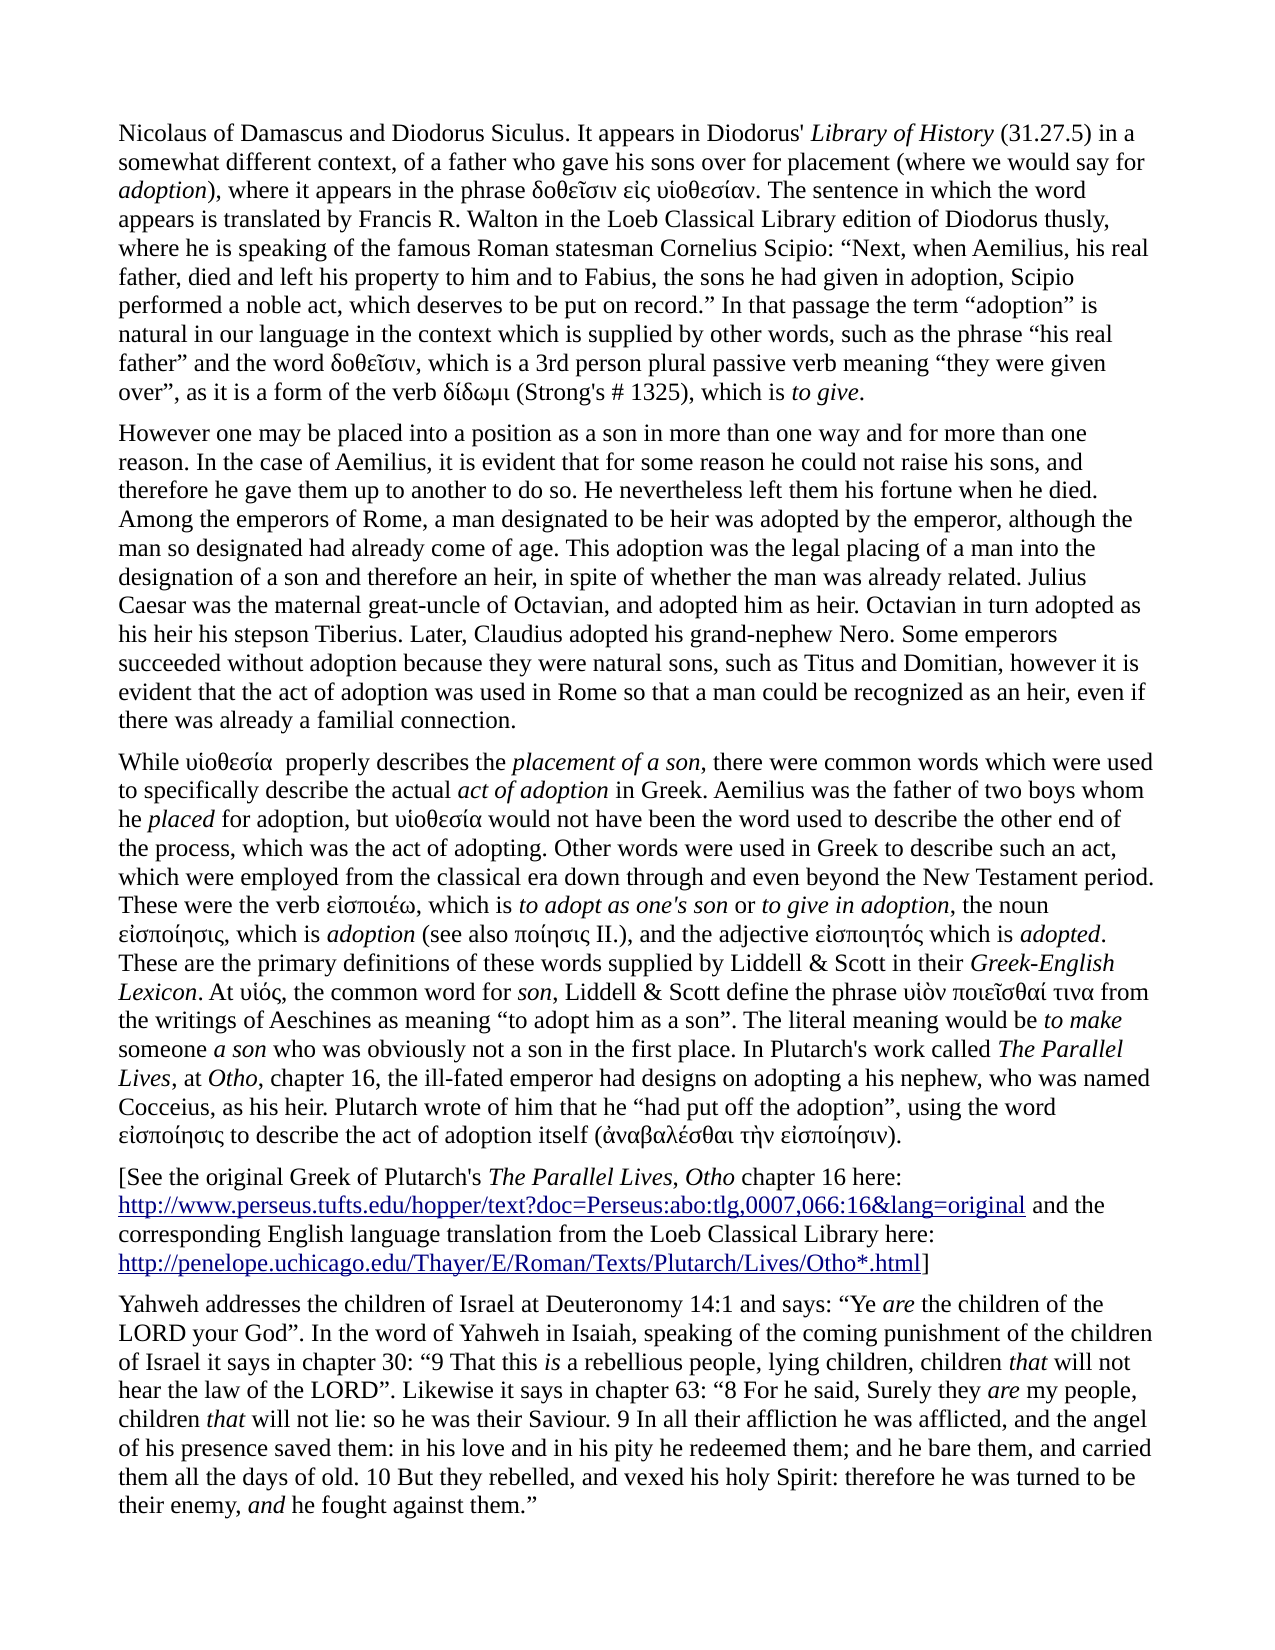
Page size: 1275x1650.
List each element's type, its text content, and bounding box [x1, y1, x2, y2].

text Nicolaus of Damascus and Diodorus Siculus. It appears in Diodorus' Library of History (31.27.5) in a somewhat different context, of a father who gave his sons over for placement (where we would say for adoption), where it appears in the phrase δοθεῖσιν εἰς υἱοθεσίαν. The sentence in which the word appears is translated by Francis R. Walton in the Loeb Classical Library edition of Diodorus thusly, where he is speaking of the famous Roman statesman Cornelius Scipio: “Next, when Aemilius, his real father, died and left his property to him and to Fabius, the sons he had given in adoption, Scipio performed a noble act, which deserves to be put on record.” In that passage the term “adoption” is natural in our language in the context which is supplied by other words, such as the phrase “his real father” and the word δοθεῖσιν, which is a 3rd person plural passive verb meaning “they were given over”, as it is a form of the verb δίδωμι (Strong's # 1325), which is to give. [118, 118, 1157, 406]
text [See the original Greek of Plutarch's The Parallel Lives, Otho chapter 16 here: http://www.perseus.tufts.edu/hopper/text?doc=Perseus:abo:tlg,0007,066:16&lang=original and the corresponding English language translation from the Loeb Classical Library here: http://penelope.uchicago.edu/Thayer/E/Roman/Texts/Plutarch/Lives/Otho*.html] [118, 1162, 1157, 1277]
text While υἱοθεσία properly describes the placement of a son, there were common words which were used to specifically describe the actual act of adoption in Greek. Aemilius was the father of two boys whom he placed for adoption, but υἱοθεσία would not have been the word used to describe the other end of the process, which was the act of adopting. Other words were used in Greek to describe such an act, which were employed from the classical era down through and even beyond the New Testament period. These were the verb εἰσποιέω, which is to adopt as one's son or to give in adoption, the noun εἰσποίησις, which is adoption (see also ποίησις II.), and the adjective εἰσποιητός which is adopted. These are the primary definitions of these words supplied by Liddell & Scott in their Greek-English Lexicon. At υἱός, the common word for son, Liddell & Scott define the phrase υἱὸν ποιεῖσθαί τινα from the writings of Aeschines as meaning “to adopt him as a son”. The literal meaning would be to make someone a son who was obviously not a son in the first place. In Plutarch's work called The Parallel Lives, at Otho, chapter 16, the ill-fated emperor had designs on adopting a his nephew, who was named Cocceius, as his heir. Plutarch wrote of him that he “had put off the adoption”, using the word εἰσποίησις to describe the act of adoption itself (ἀναβαλέσθαι τὴν εἰσποίησιν). [118, 747, 1157, 1149]
text Yahweh addresses the children of Israel at Deuteronomy 14:1 and says: “Ye are the children of the LORD your God”. In the word of Yahweh in Isaiah, speaking of the coming punishment of the children of Israel it says in chapter 30: “9 That this is a rebellious people, lying children, children that will not hear the law of the LORD”. Likewise it says in chapter 63: “8 For he said, Surely they are my people, children that will not lie: so he was their Saviour. 9 In all their affliction he was afflicted, and the angel of his presence saved them: in his love and in his pity he redeemed them; and he bare them, and carried them all the days of old. 10 But they rebelled, and vexed his holy Spirit: therefore he was turned to be their enemy, and he fought against them.” [118, 1289, 1157, 1519]
text However one may be placed into a position as a son in more than one way and for more than one reason. In the case of Aemilius, it is evident that for some reason he could not raise his sons, and therefore he gave them up to another to do so. He nevertheless left them his fortune when he died. Among the emperors of Rome, a man designated to be heir was adopted by the emperor, although the man so designated had already come of age. This adoption was the legal placing of a man into the designation of a son and therefore an heir, in spite of whether the man was already related. Julius Caesar was the maternal great-uncle of Octavian, and adopted him as heir. Octavian in turn adopted as his heir his stepson Tiberius. Later, Claudius adopted his grand-nephew Nero. Some emperors succeeded without adoption because they were natural sons, such as Titus and Domitian, however it is evident that the act of adoption was used in Rome so that a man could be recognized as an heir, even if there was already a familial connection. [118, 418, 1157, 734]
